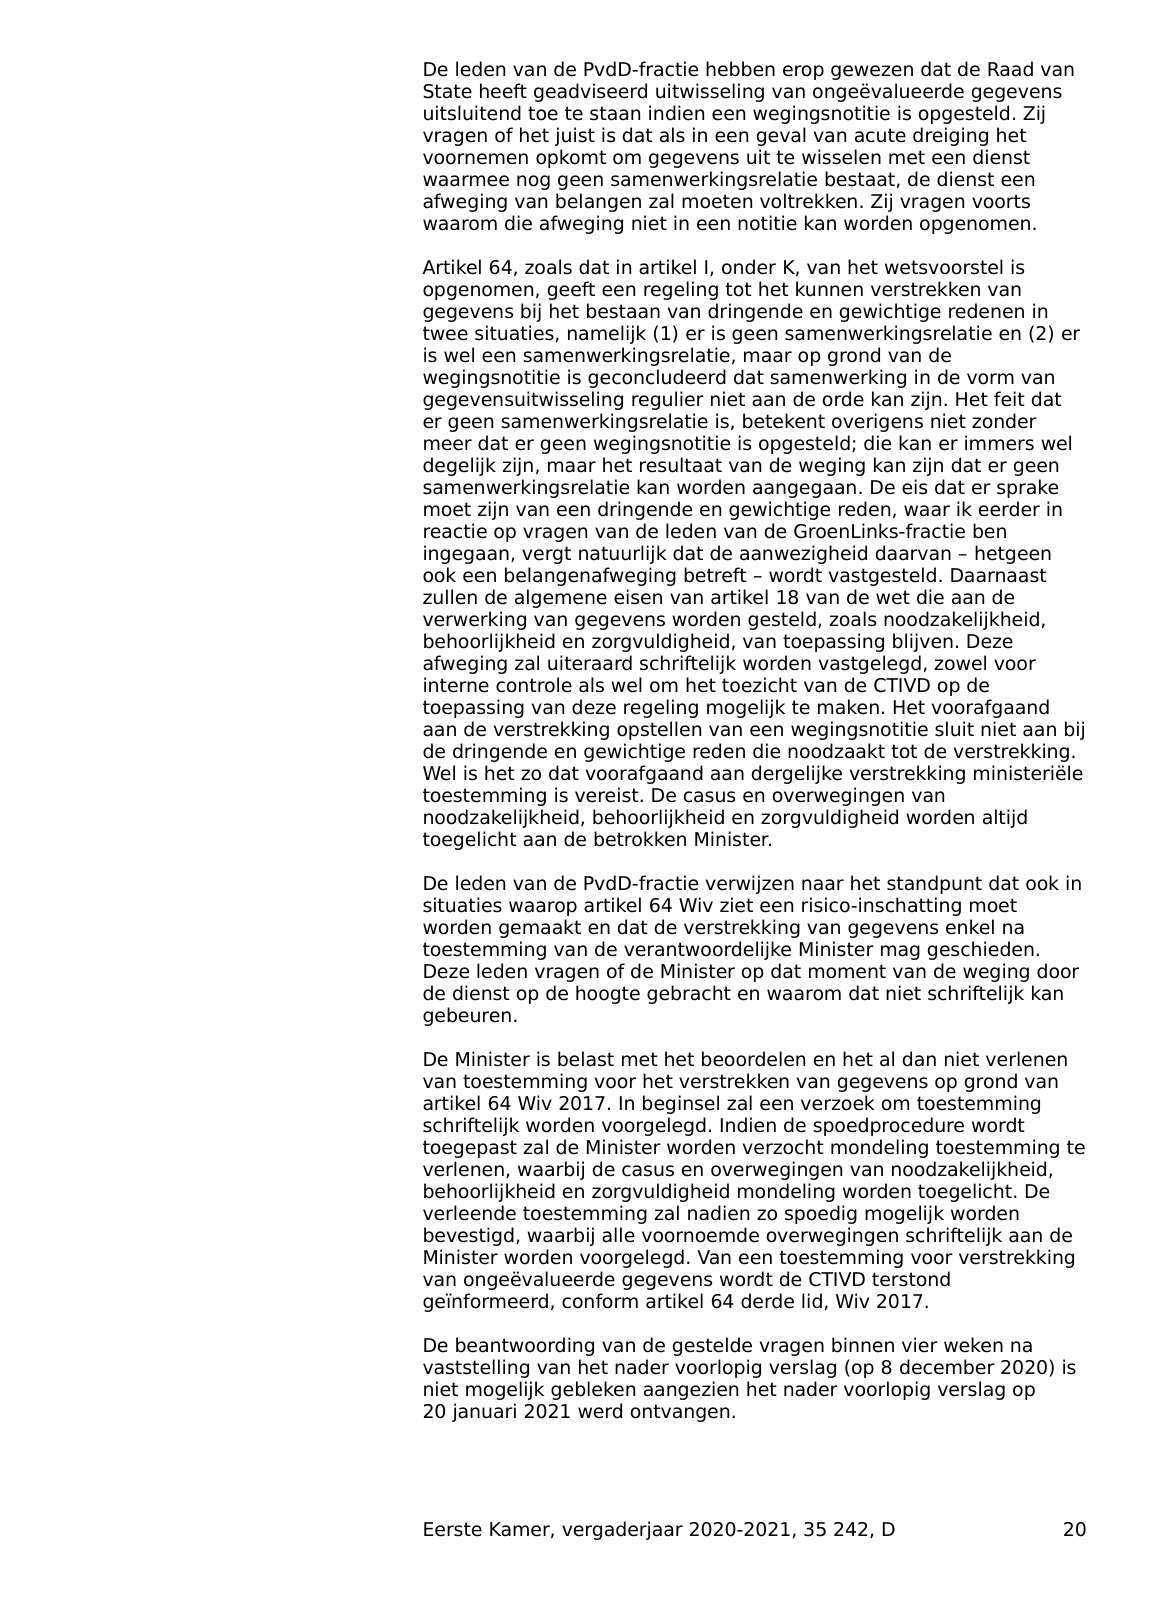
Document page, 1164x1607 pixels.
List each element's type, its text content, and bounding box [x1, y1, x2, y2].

text Artikel 64, zoals dat in artikel I, onder K, van het wetsvoorstel is opgenomen, geeft een regeling tot het kunnen verstrekken van gegevens bij het bestaan van dringende en gewichtige redenen in twee situaties, namelijk (1) er is geen samenwerkingsrelatie en (2) er is wel een samenwerkingsrelatie, maar op grond van de wegingsnotitie is geconcludeerd dat samenwerking in de vorm van gegevensuitwisseling regulier niet aan de orde kan zijn. Het feit dat er geen samenwerkingsrelatie is, betekent overigens niet zonder meer dat er geen wegingsnotitie is opgesteld; die kan er immers wel degelijk zijn, maar het resultaat van de weging kan zijn dat er geen samenwerkingsrelatie kan worden aangegaan. De eis dat er sprake moet zijn van een dringende en gewichtige reden, waar ik eerder in reactie op vragen van de leden van de GroenLinks-fractie ben ingegaan, vergt natuurlijk dat de aanwezigheid daarvan – hetgeen ook een belangenafweging betreft – wordt vastgesteld. Daarnaast zullen de algemene eisen van artikel 18 van de wet die aan de verwerking van gegevens worden gesteld, zoals noodzakelijkheid, behoorlijkheid en zorgvuldigheid, van toepassing blijven. Deze afweging zal uiteraard schriftelijk worden vastgelegd, zowel voor interne controle als wel om het toezicht van de CTIVD op de toepassing van deze regeling mogelijk te maken. Het voorafgaand aan de verstrekking opstellen van een wegingsnotitie sluit niet aan bij de dringende en gewichtige reden die noodzaakt tot de verstrekking. Wel is het zo dat voorafgaand aan dergelijke verstrekking ministeriële toestemming is vereist. De casus en overwegingen van noodzakelijkheid, behoorlijkheid en zorgvuldigheid worden altijd toegelicht aan de betrokken Minister. [422, 257, 1087, 851]
text De Minister is belast met het beoordelen en het al dan niet verlenen van toestemming voor het verstrekken van gegevens op grond van artikel 64 Wiv 2017. In beginsel zal een verzoek om toestemming schriftelijk worden voorgelegd. Indien de spoedprocedure wordt toegepast zal de Minister worden verzocht mondeling toestemming te verlenen, waarbij de casus en overwegingen van noodzakelijkheid, behoorlijkheid en zorgvuldigheid mondeling worden toegelicht. De verleende toestemming zal nadien zo spoedig mogelijk worden bevestigd, waarbij alle voornoemde overwegingen schriftelijk aan de Minister worden voorgelegd. Van een toestemming voor verstrekking van ongeëvalueerde gegevens wordt de CTIVD terstond geïnformeerd, conform artikel 64 derde lid, Wiv 2017. [422, 1049, 1087, 1312]
text De beantwoording van de gestelde vragen binnen vier weken na vaststelling van het nader voorlopig verslag (op 8 december 2020) is niet mogelijk gebleken aangezien het nader voorlopig verslag op 20 januari 2021 werd ontvangen. [422, 1335, 1087, 1423]
text De leden van de PvdD-fractie verwijzen naar het standpunt dat ook in situaties waarop artikel 64 Wiv ziet een risico-inschatting moet worden gemaakt en dat de verstrekking van gegevens enkel na toestemming van de verantwoordelijke Minister mag geschieden. Deze leden vragen of de Minister op dat moment van de weging door de dienst op de hoogte gebracht en waarom dat niet schriftelijk kan gebeuren. [422, 873, 1087, 1027]
text De leden van de PvdD-fractie hebben erop gewezen dat de Raad van State heeft geadviseerd uitwisseling van ongeëvalueerde gegevens uitsluitend toe te staan indien een wegingsnotitie is opgesteld. Zij vragen of het juist is dat als in een geval van acute dreiging het voornemen opkomt om gegevens uit te wisselen met een dienst waarmee nog geen samenwerkingsrelatie bestaat, de dienst een afweging van belangen zal moeten voltrekken. Zij vragen voorts waarom die afweging niet in een notitie kan worden opgenomen. [422, 59, 1087, 235]
